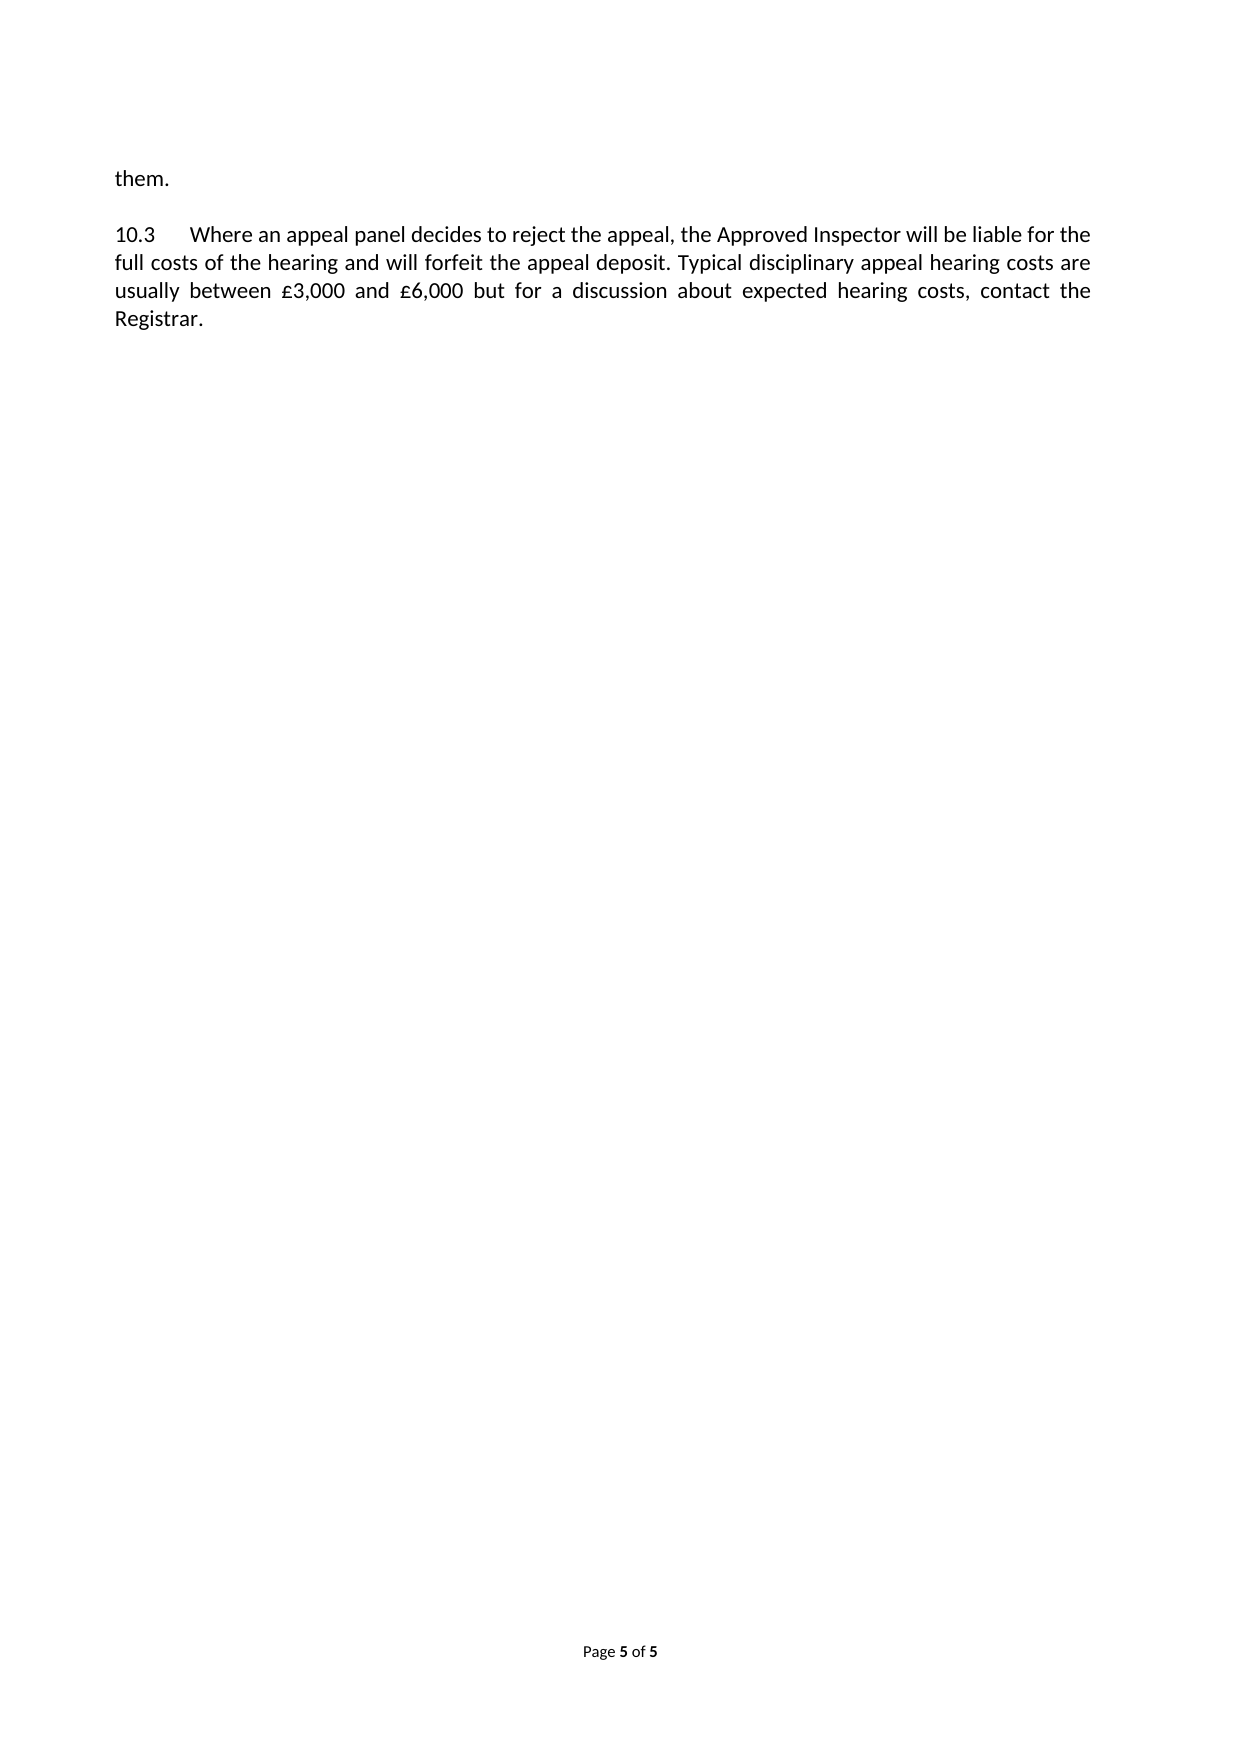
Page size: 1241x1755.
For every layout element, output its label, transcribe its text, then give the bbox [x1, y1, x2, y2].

list Where an appeal panel decides to reject the appeal, the Approved Inspector will be liable for the full costs of the hearing and will forfeit the appeal deposit. Typical disciplinary appeal hearing costs are usually between £3,000 and £6,000 but for a discussion about expected hearing costs, contact the Registrar. [114, 220, 1093, 332]
list them. [114, 164, 1094, 193]
